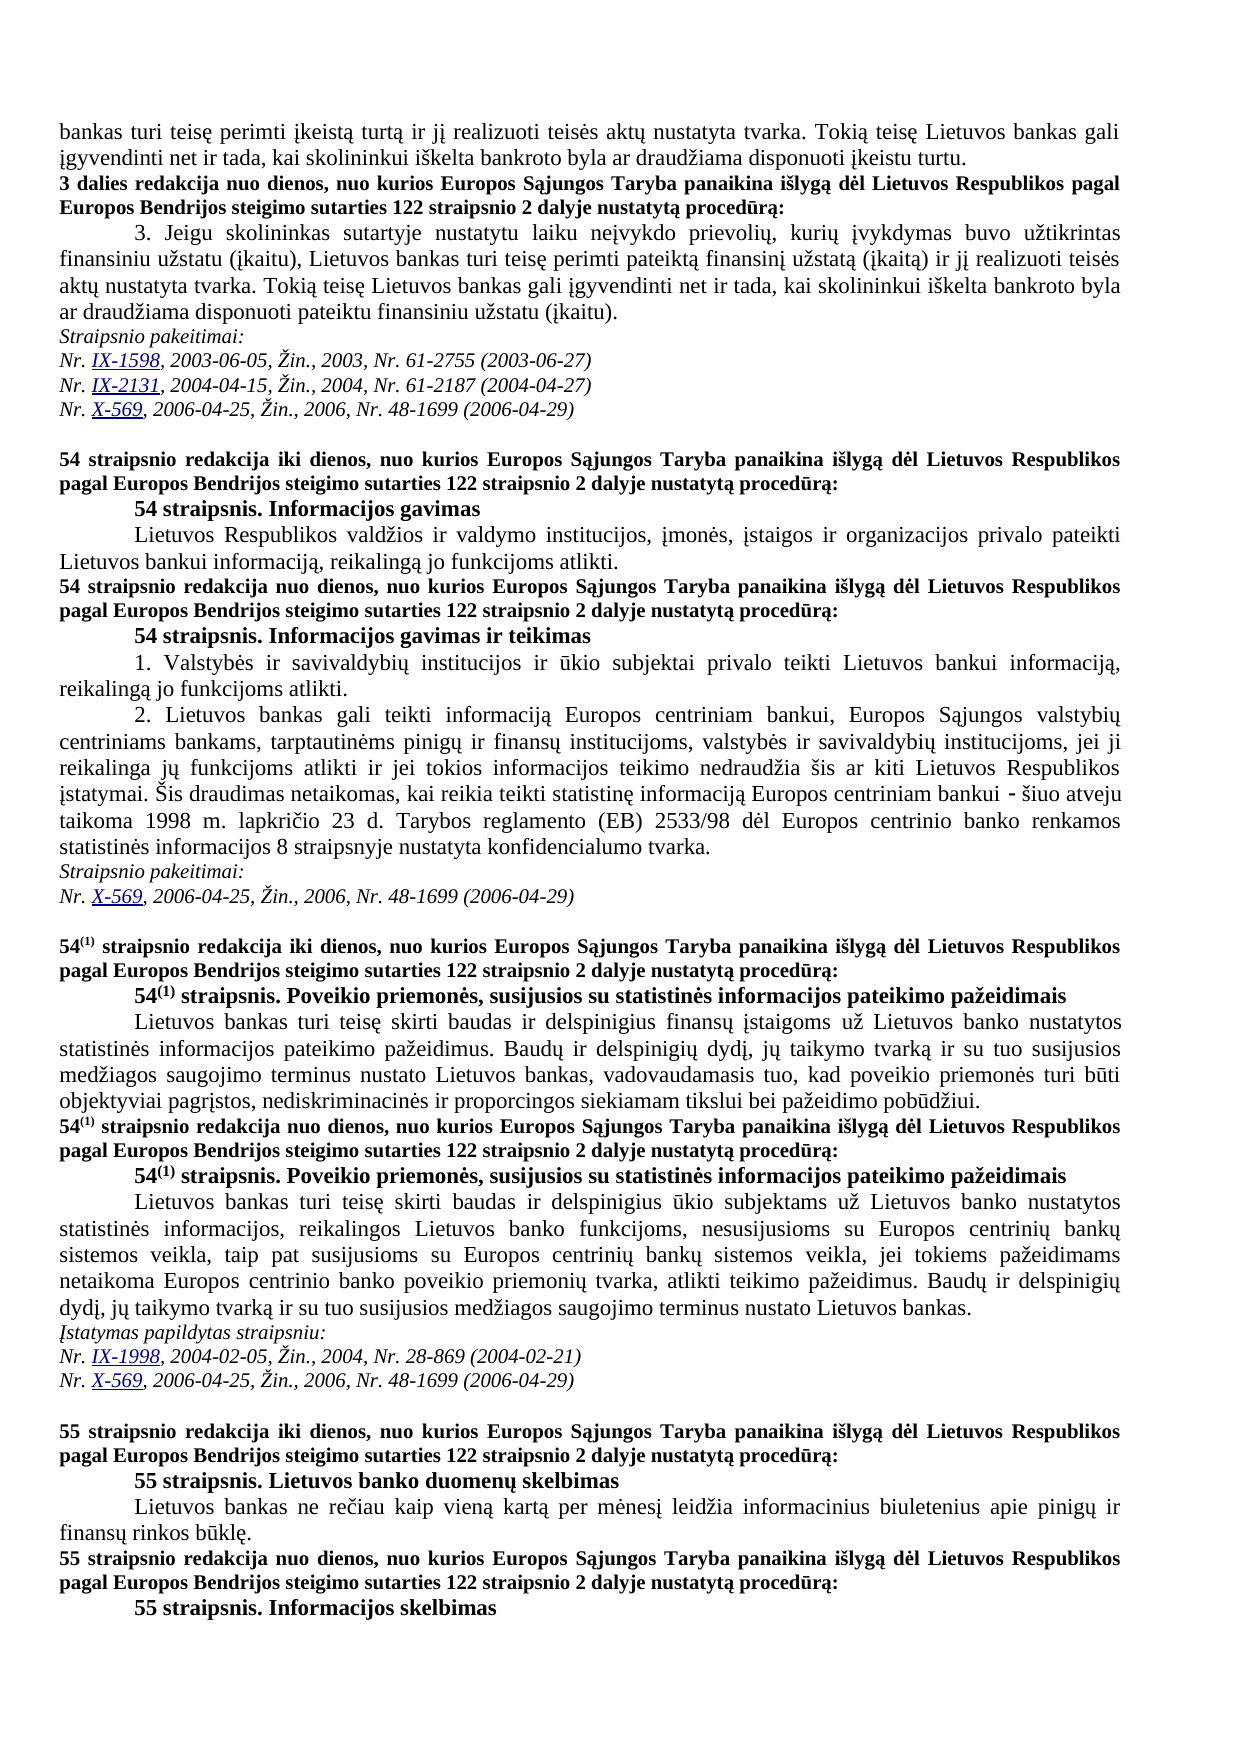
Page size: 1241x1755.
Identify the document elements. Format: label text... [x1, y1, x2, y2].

text 3 dalies redakcija nuo dienos, nuo kurios Europos Sąjungos Taryba panaikina išlygą dėl Lietuvos Respublikos pagal Europos Bendrijos steigimo sutarties 122 straipsnio 2 dalyje nustatytą procedūrą: [59, 171, 1122, 219]
text Įstatymas papildytas straipsniu: [59, 1320, 1122, 1344]
text 3. Jeigu skolininkas sutartyje nustatytu laiku neįvykdo prievolių, kurių įvykdymas buvo užtikrintas finansiniu užstatu (įkaitu), Lietuvos bankas turi teisę perimti pateiktą finansinį užstatą (įkaitą) ir jį realizuoti teisės aktų nustatyta tvarka. Tokią teisę Lietuvos bankas gali įgyvendinti net ir tada, kai skolininkui iškelta bankroto byla ar draudžiama disponuoti pateiktu finansiniu užstatu (įkaitu). [59, 219, 1122, 324]
text Nr. X-569, 2006-04-25, Žin., 2006, Nr. 48-1699 (2006-04-29) [59, 1368, 1122, 1392]
text Nr. IX-1998, 2004-02-05, Žin., 2004, Nr. 28-869 (2004-02-21) [59, 1344, 1122, 1368]
text Nr. X-569, 2006-04-25, Žin., 2006, Nr. 48-1699 (2006-04-29) [59, 397, 1122, 421]
text 54(1) straipsnis. Poveikio priemonės, susijusios su statistinės informacijos pateikimo pažeidimais [134, 1162, 1122, 1188]
text 54(1) straipsnio redakcija iki dienos, nuo kurios Europos Sąjungos Taryba panaikina išlygą dėl Lietuvos Respublikos pagal Europos Bendrijos steigimo sutarties 122 straipsnio 2 dalyje nustatytą procedūrą: [59, 934, 1122, 982]
text 55 straipsnio redakcija nuo dienos, nuo kurios Europos Sąjungos Taryba panaikina išlygą dėl Lietuvos Respublikos pagal Europos Bendrijos steigimo sutarties 122 straipsnio 2 dalyje nustatytą procedūrą: [59, 1546, 1122, 1594]
text Lietuvos bankas turi teisę skirti baudas ir delspinigius ūkio subjektams už Lietuvos banko nustatytos statistinės informacijos, reikalingos Lietuvos banko funkcijoms, nesusijusioms su Europos centrinių bankų sistemos veikla, taip pat susijusioms su Europos centrinių bankų sistemos veikla, jei tokiems pažeidimams netaikoma Europos centrinio banko poveikio priemonių tvarka, atlikti teikimo pažeidimus. Baudų ir delspinigių dydį, jų taikymo tvarką ir su tuo susijusios medžiagos saugojimo terminus nustato Lietuvos bankas. [59, 1188, 1122, 1320]
text Lietuvos bankas turi teisę skirti baudas ir delspinigius finansų įstaigoms už Lietuvos banko nustatytos statistinės informacijos pateikimo pažeidimus. Baudų ir delspinigių dydį, jų taikymo tvarką ir su tuo susijusios medžiagos saugojimo terminus nustato Lietuvos bankas, vadovaudamasis tuo, kad poveikio priemonės turi būti objektyviai pagrįstos, nediskriminacinės ir proporcingos siekiamam tikslui bei pažeidimo pobūdžiui. [59, 1008, 1122, 1114]
text Nr. X-569, 2006-04-25, Žin., 2006, Nr. 48-1699 (2006-04-29) [59, 883, 1122, 908]
text 1. Valstybės ir savivaldybių institucijos ir ūkio subjektai privalo teikti Lietuvos bankui informaciją, reikalingą jo funkcijoms atlikti. [59, 649, 1122, 701]
text 54 straipsnis. Informacijos gavimas ir teikimas [59, 622, 1122, 649]
text 55 straipsnio redakcija iki dienos, nuo kurios Europos Sąjungos Taryba panaikina išlygą dėl Lietuvos Respublikos pagal Europos Bendrijos steigimo sutarties 122 straipsnio 2 dalyje nustatytą procedūrą: [59, 1419, 1122, 1467]
text 54(1) straipsnis. Poveikio priemonės, susijusios su statistinės informacijos pateikimo pažeidimais [134, 982, 1122, 1008]
text bankas turi teisę perimti įkeistą turtą ir jį realizuoti teisės aktų nustatyta tvarka. Tokią teisę Lietuvos bankas gali įgyvendinti net ir tada, kai skolininkui iškelta bankroto byla ar draudžiama disponuoti įkeistu turtu. [59, 118, 1122, 171]
text 55 straipsnis. Informacijos skelbimas [59, 1594, 1122, 1620]
text 54 straipsnis. Informacijos gavimas [59, 495, 1122, 521]
text Straipsnio pakeitimai: [59, 859, 1122, 883]
text Straipsnio pakeitimai: [59, 324, 1122, 348]
text 55 straipsnis. Lietuvos banko duomenų skelbimas [59, 1467, 1122, 1493]
text 54(1) straipsnio redakcija nuo dienos, nuo kurios Europos Sąjungos Taryba panaikina išlygą dėl Lietuvos Respublikos pagal Europos Bendrijos steigimo sutarties 122 straipsnio 2 dalyje nustatytą procedūrą: [59, 1114, 1122, 1162]
text Nr. IX-1598, 2003-06-05, Žin., 2003, Nr. 61-2755 (2003-06-27) [59, 348, 1122, 372]
text Lietuvos Respublikos valdžios ir valdymo institucijos, įmonės, įstaigos ir organizacijos privalo pateikti Lietuvos bankui informaciją, reikalingą jo funkcijoms atlikti. [59, 521, 1122, 574]
text 54 straipsnio redakcija iki dienos, nuo kurios Europos Sąjungos Taryba panaikina išlygą dėl Lietuvos Respublikos pagal Europos Bendrijos steigimo sutarties 122 straipsnio 2 dalyje nustatytą procedūrą: [59, 447, 1122, 495]
text 54 straipsnio redakcija nuo dienos, nuo kurios Europos Sąjungos Taryba panaikina išlygą dėl Lietuvos Respublikos pagal Europos Bendrijos steigimo sutarties 122 straipsnio 2 dalyje nustatytą procedūrą: [59, 574, 1122, 622]
text 2. Lietuvos bankas gali teikti informaciją Europos centriniam bankui, Europos Sąjungos valstybių centriniams bankams, tarptautinėms pinigų ir finansų institucijoms, valstybės ir savivaldybių institucijoms, jei ji reikalinga jų funkcijoms atlikti ir jei tokios informacijos teikimo nedraudžia šis ar kiti Lietuvos Respublikos įstatymai. Šis draudimas netaikomas, kai reikia teikti statistinę informaciją Europos centriniam bankui  šiuo atveju taikoma 1998 m. lapkričio 23 d. Tarybos reglamento (EB) 2533/98 dėl Europos centrinio banko renkamos statistinės informacijos 8 straipsnyje nustatyta konfidencialumo tvarka. [59, 701, 1122, 859]
text Nr. IX-2131, 2004-04-15, Žin., 2004, Nr. 61-2187 (2004-04-27) [59, 372, 1122, 397]
text Lietuvos bankas ne rečiau kaip vieną kartą per mėnesį leidžia informacinius biuletenius apie pinigų ir finansų rinkos būklę. [59, 1493, 1122, 1546]
